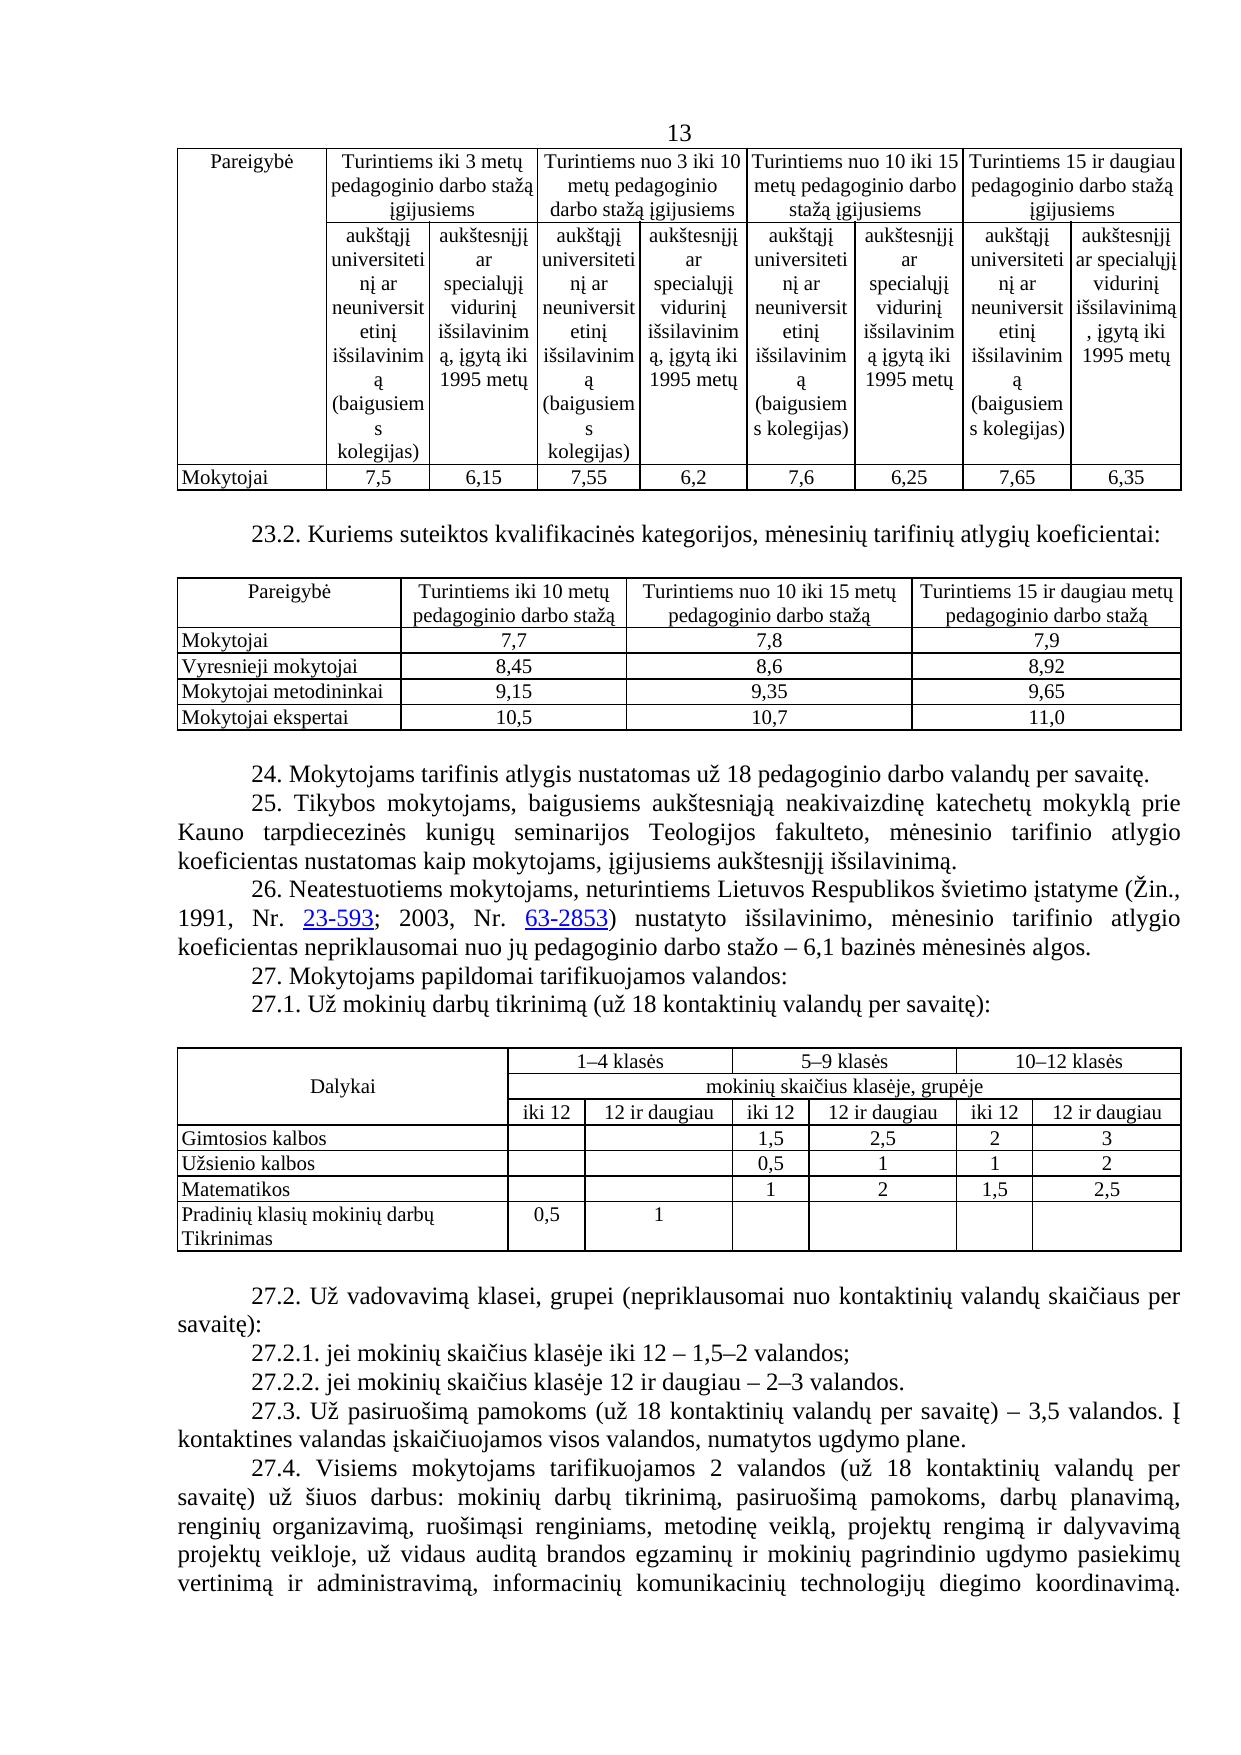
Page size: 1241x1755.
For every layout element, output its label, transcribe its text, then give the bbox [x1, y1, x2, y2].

table_cell 10,5 [622, 705, 626, 729]
text 27.1. Už mokinių darbų tikrinimą (už 18 kontaktinių valandų per savaitę): [177, 989, 1181, 1018]
table_cell 0,5 [509, 1202, 584, 1250]
table_header Pareigybė [178, 149, 326, 463]
table_cell aukštesnįjį ar specialųjį vidurinį išsilavinimą, įgytą iki 1995 metų [1072, 223, 1180, 463]
table_cell 1 [586, 1202, 732, 1250]
table_cell 6,15 [430, 465, 434, 489]
table_cell [957, 1202, 1032, 1250]
text 27. Mokytojams papildomai tarifikuojamos valandos: [177, 961, 1181, 989]
table_cell [728, 1177, 732, 1201]
table_cell 7,5 [327, 465, 331, 489]
text 27.2.1. jei mokinių skaičius klasėje iki 12 – 1,5–2 valandos; [177, 1338, 1181, 1367]
table_cell 2 [952, 1177, 956, 1201]
text 26. Neatestuotiems mokytojams, neturintiems Lietuvos Respublikos švietimo įstatyme (Žin., 1991, Nr. 23-593; 2003, Nr. 63-2853) nustatyto išsilavinimo, mėnesinio tarifinio atlygio koeficientas nepriklausomai nuo jų pedagoginio darbo stažo – 6,1 bazinės mėnesinės algos. [177, 874, 1181, 961]
text 24. Mokytojams tarifinis atlygis nustatomas už 18 pedagoginio darbo valandų per savaitę. [177, 759, 1181, 788]
table_cell 2 [1033, 1151, 1037, 1175]
table_cell aukštesnįjį ar specialųjį vidurinį išsilavinimą, įgytą iki 1995 metų [430, 223, 537, 463]
table_cell 1 [957, 1151, 961, 1175]
table_cell [728, 1126, 732, 1149]
table_cell aukštąjį universitetinį ar neuniversitetinį išsilavinimą (baigusiems kolegijas) [748, 223, 854, 463]
table_cell 1 [952, 1151, 956, 1175]
table_cell 3 [1033, 1126, 1037, 1149]
table_header Pareigybė [178, 579, 400, 627]
table_cell 7,5 [425, 465, 429, 489]
text 25. Tikybos mokytojams, baigusiems aukštesniąją neakivaizdinę katechetų mokyklą prie Kauno tarpdiecezinės kunigų seminarijos Teologijos fakulteto, mėnesinio tarifinio atlygio koeficientas nustatomas kaip mokytojams, įgijusiems aukštesnįjį išsilavinimą. [177, 788, 1181, 874]
table_cell 6,15 [533, 465, 537, 489]
table_cell [1033, 1202, 1180, 1250]
table_cell 2 [957, 1126, 961, 1149]
table_cell 7,55 [538, 465, 542, 489]
table_cell 7,7 [622, 628, 626, 652]
table_cell 7,8 [627, 628, 631, 652]
table_cell 2,5 [1033, 1177, 1037, 1201]
text 27.3. Už pasiruošimą pamokoms (už 18 kontaktinių valandų per savaitę) – 3,5 valandos. Į kontaktines valandas įskaičiuojamos visos valandos, numatytos ugdymo plane. [177, 1396, 1181, 1453]
table_header Dalykai [178, 1049, 507, 1124]
text 23.2. Kuriems suteiktos kvalifikacinės kategorijos, mėnesinių tarifinių atlygių koeficientai: [177, 519, 1181, 548]
table_cell 10,7 [627, 705, 631, 729]
table_cell 8,6 [627, 654, 631, 678]
text 27.4. Visiems mokytojams tarifikuojamos 2 valandos (už 18 kontaktinių valandų per savaitę) už šiuos darbus: mokinių darbų tikrinimą, pasiruošimą pamokoms, darbų planavimą, renginių organizavimą, ruošimąsi renginiams, metodinę veiklą, projektų rengimą ir dalyvavimą projektų veikloje, už vidaus auditą brandos egzaminų ir mokinių pagrindinio ugdymo pasiekimų vertinimą ir administravimą, informacinių komunikacinių technologijų diegimo koordinavimą. [177, 1453, 1181, 1597]
table_cell aukštesnįjį ar specialųjį vidurinį išsilavinimą įgytą iki 1995 metų [856, 223, 962, 463]
table_cell [810, 1202, 956, 1250]
table_cell 8,45 [622, 654, 626, 678]
table_cell 1,5 [1028, 1177, 1032, 1201]
table_cell aukštesnįjį ar specialųjį vidurinį išsilavinimą, įgytą iki 1995 metų [641, 223, 746, 463]
table_cell 2 [1028, 1126, 1032, 1149]
text 27.2.2. jei mokinių skaičius klasėje 12 ir daugiau – 2–3 valandos. [177, 1367, 1181, 1396]
table_cell [728, 1151, 732, 1175]
table_cell 1 [1028, 1151, 1032, 1175]
table_cell 9,15 [622, 680, 626, 703]
table_cell 9,35 [627, 680, 631, 703]
table_cell aukštąjį universitetinį ar neuniversitetinį išsilavinimą (baigusiems kolegijas) [964, 223, 1070, 463]
table_cell [733, 1202, 808, 1250]
table_cell 2,5 [952, 1126, 956, 1149]
table_cell 1,5 [957, 1177, 961, 1201]
text 27.2. Už vadovavimą klasei, grupei (nepriklausomai nuo kontaktinių valandų skaičiaus per savaitę): [177, 1281, 1181, 1338]
